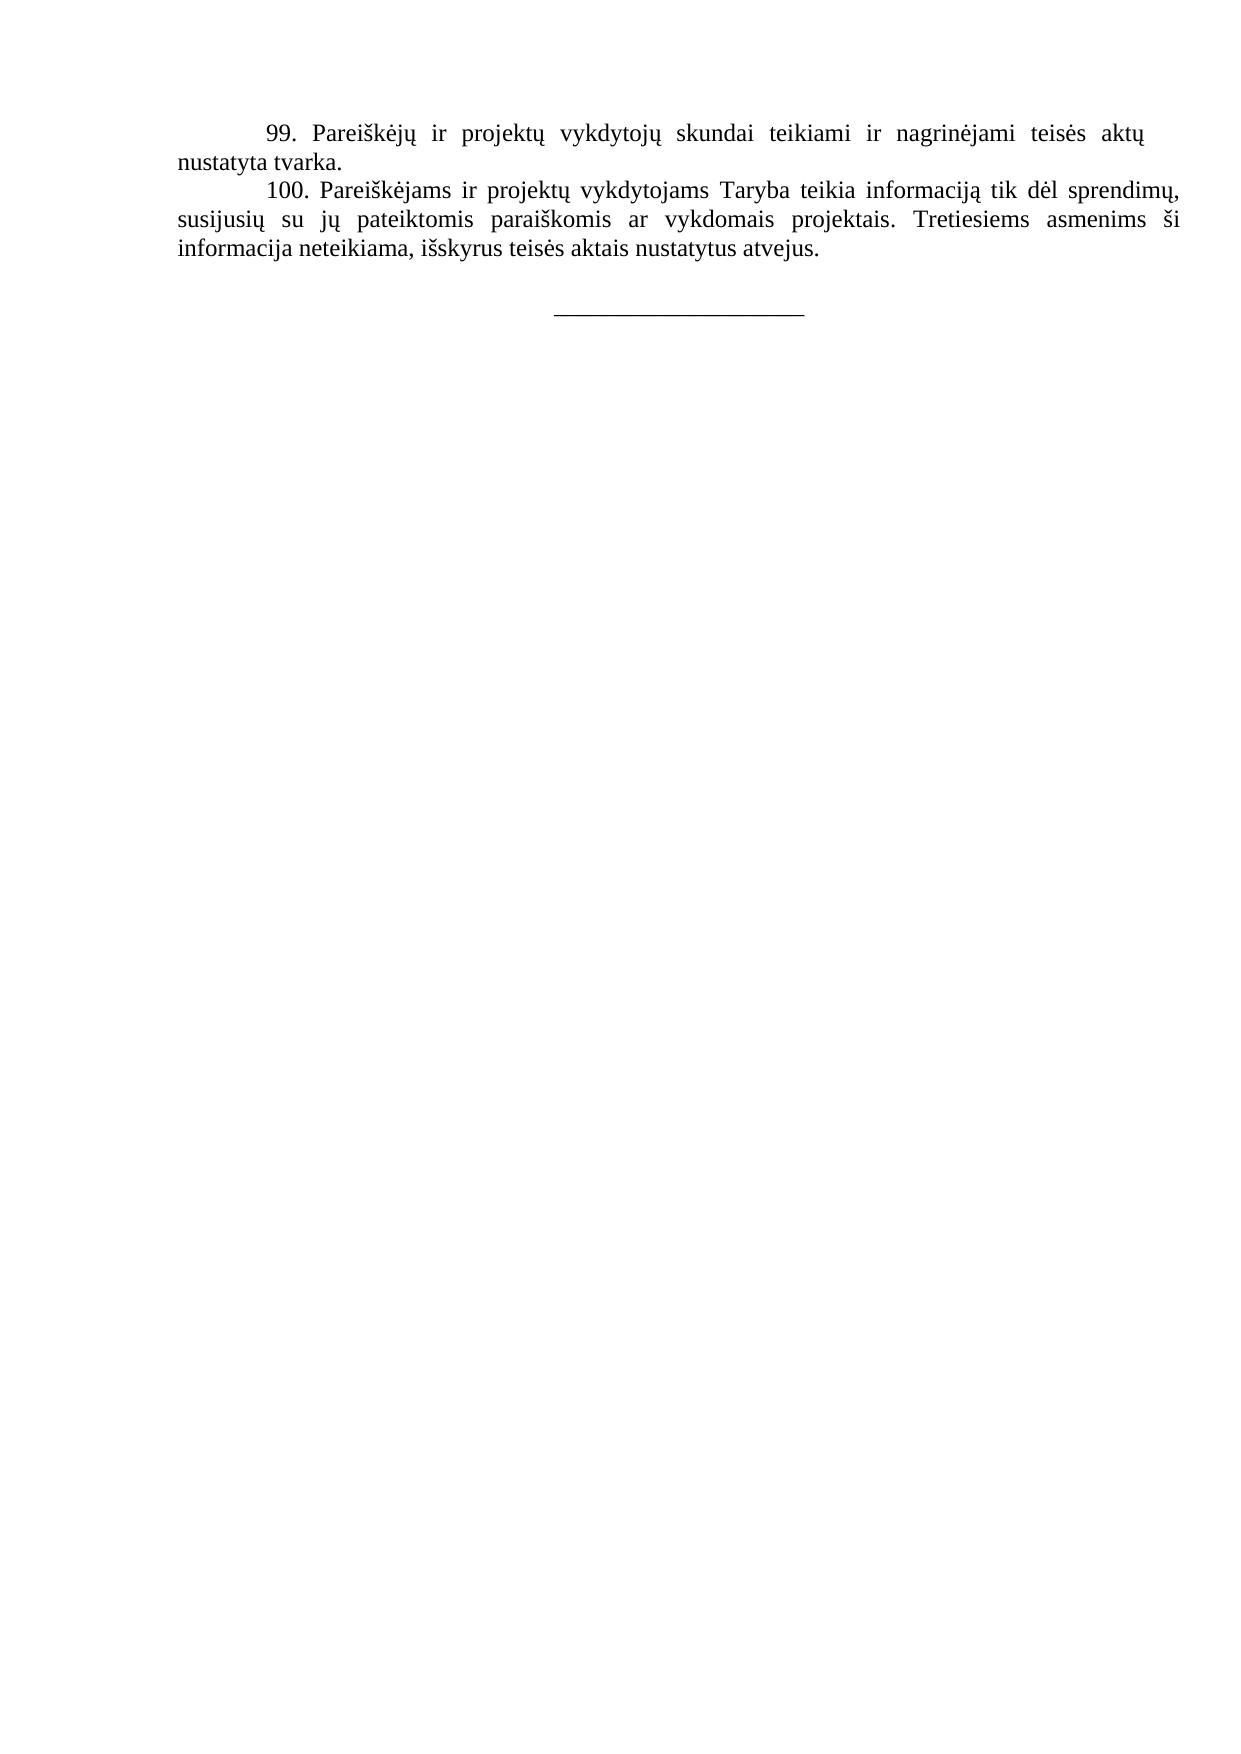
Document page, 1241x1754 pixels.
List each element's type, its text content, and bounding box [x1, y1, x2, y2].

text 99. Pareiškėjų ir projektų vykdytojų skundai teikiami ir nagrinėjami teisės aktų nustatyta tvarka. [177, 118, 1146, 176]
text ____________________ [177, 291, 1181, 319]
text 100. Pareiškėjams ir projektų vykdytojams Taryba teikia informaciją tik dėl sprendimų, susijusių su jų pateiktomis paraiškomis ar vykdomais projektais. Tretiesiems asmenims ši informacija neteikiama, išskyrus teisės aktais nustatytus atvejus. [177, 176, 1181, 262]
